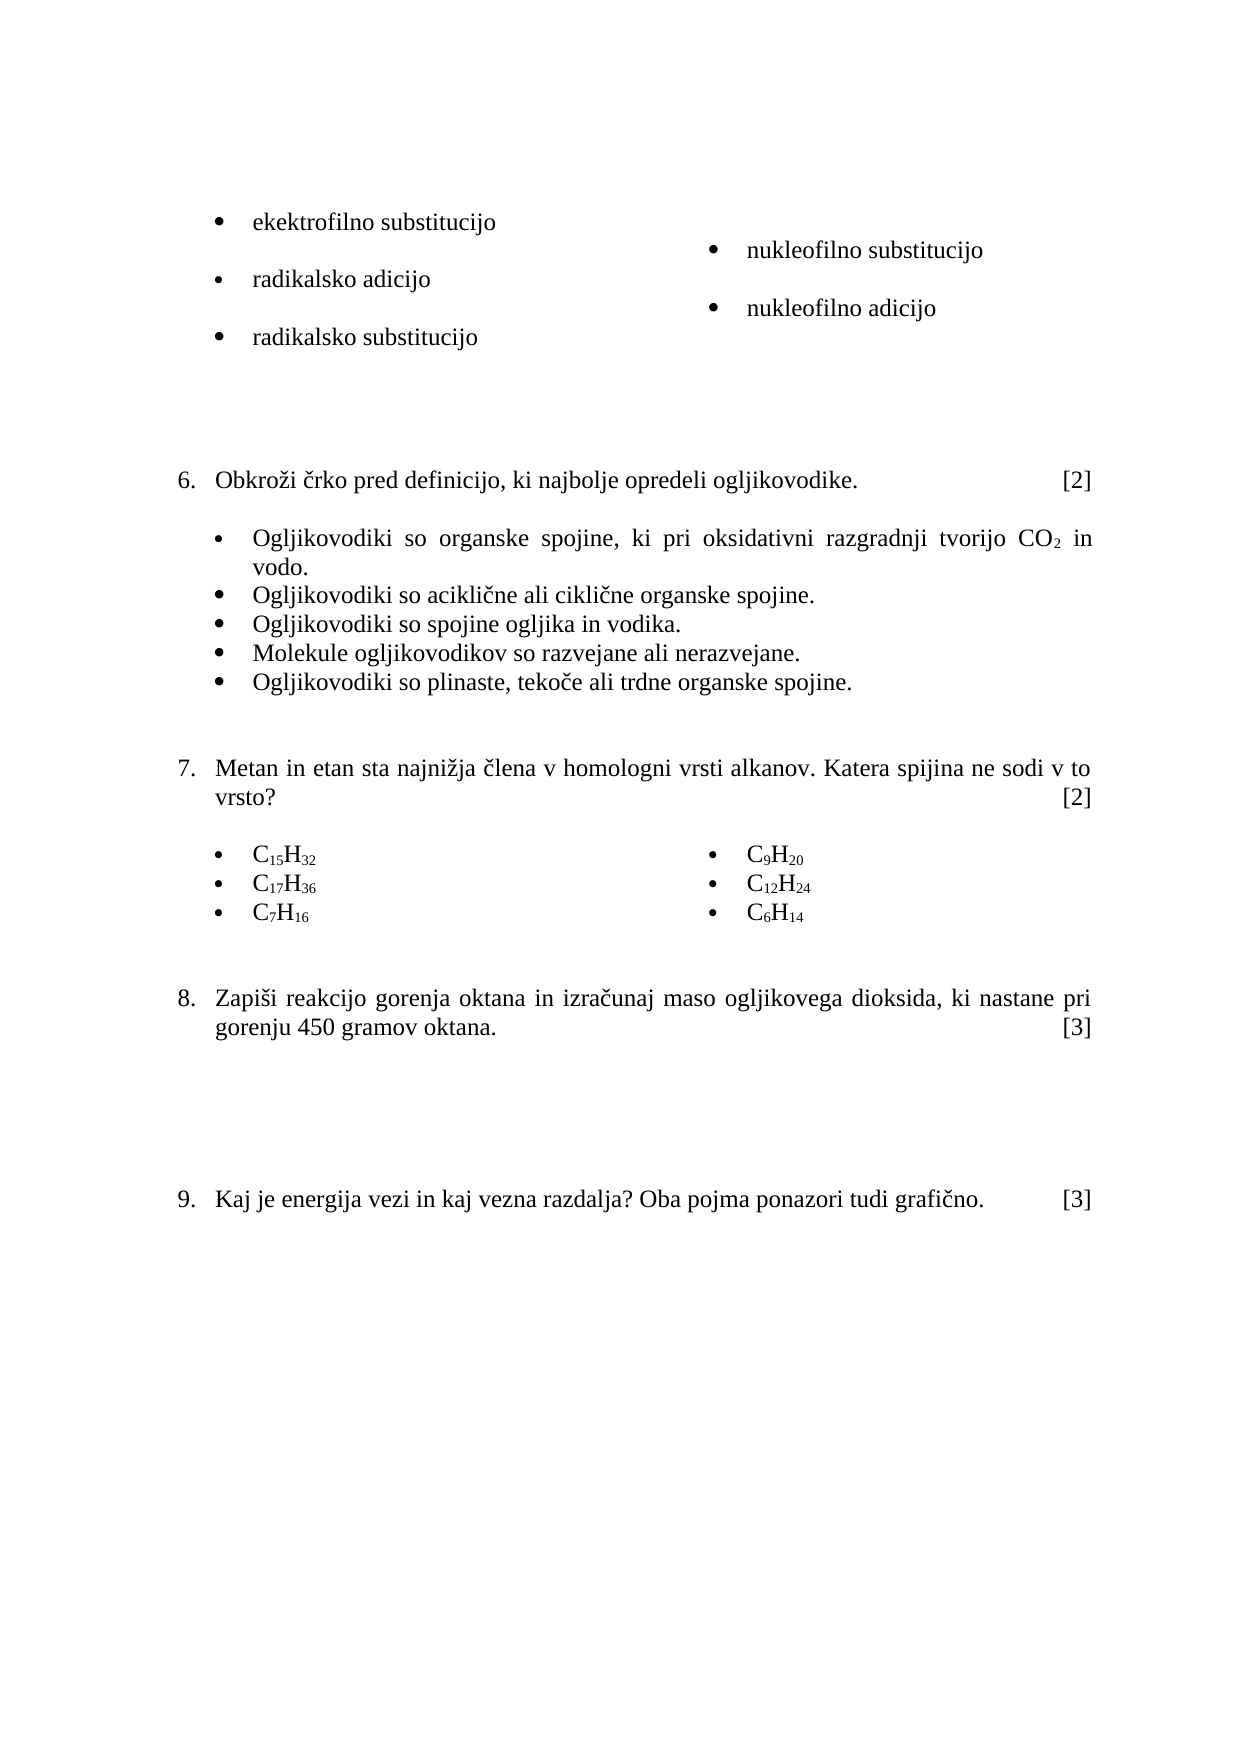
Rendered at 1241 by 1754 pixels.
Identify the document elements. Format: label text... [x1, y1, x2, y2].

list Ogljikovodiki so spojine ogljika in vodika. [215, 609, 1092, 638]
list nukleofilno adicijo [709, 293, 1092, 322]
list Metan in etan sta najnižja člena v homologni vrsti alkanov. Katera spijina ne sodi v to vrsto? [2] [177, 753, 1092, 811]
list radikalsko substitucijo [215, 322, 598, 351]
list C12H24 [709, 868, 1092, 897]
list radikalsko adicijo [215, 264, 598, 293]
list C7H16 [215, 897, 598, 926]
list C15H32 [215, 839, 598, 868]
list C17H36 [215, 868, 598, 897]
list Zapiši reakcijo gorenja oktana in izračunaj maso ogljikovega dioksida, ki nastane pri gorenju 450 gramov oktana. [3] [177, 983, 1092, 1041]
list Kaj je energija vezi in kaj vezna razdalja? Oba pojma ponazori tudi grafično. [3] [177, 1184, 1092, 1213]
list Ogljikovodiki so aciklične ali ciklične organske spojine. [215, 581, 1092, 609]
list Molekule ogljikovodikov so razvejane ali nerazvejane. [215, 638, 1092, 667]
list nukleofilno substitucijo [709, 236, 1092, 264]
list Ogljikovodiki so organske spojine, ki pri oksidativni razgradnji tvorijo CO2 in vodo. [215, 523, 1092, 581]
list C6H14 [709, 897, 1092, 926]
list Ogljikovodiki so plinaste, tekoče ali trdne organske spojine. [215, 667, 1092, 696]
list C9H20 [709, 839, 1092, 868]
list ekektrofilno substitucijo [215, 207, 598, 236]
list Obkroži črko pred definicijo, ki najbolje opredeli ogljikovodike. [2] [177, 466, 1092, 494]
